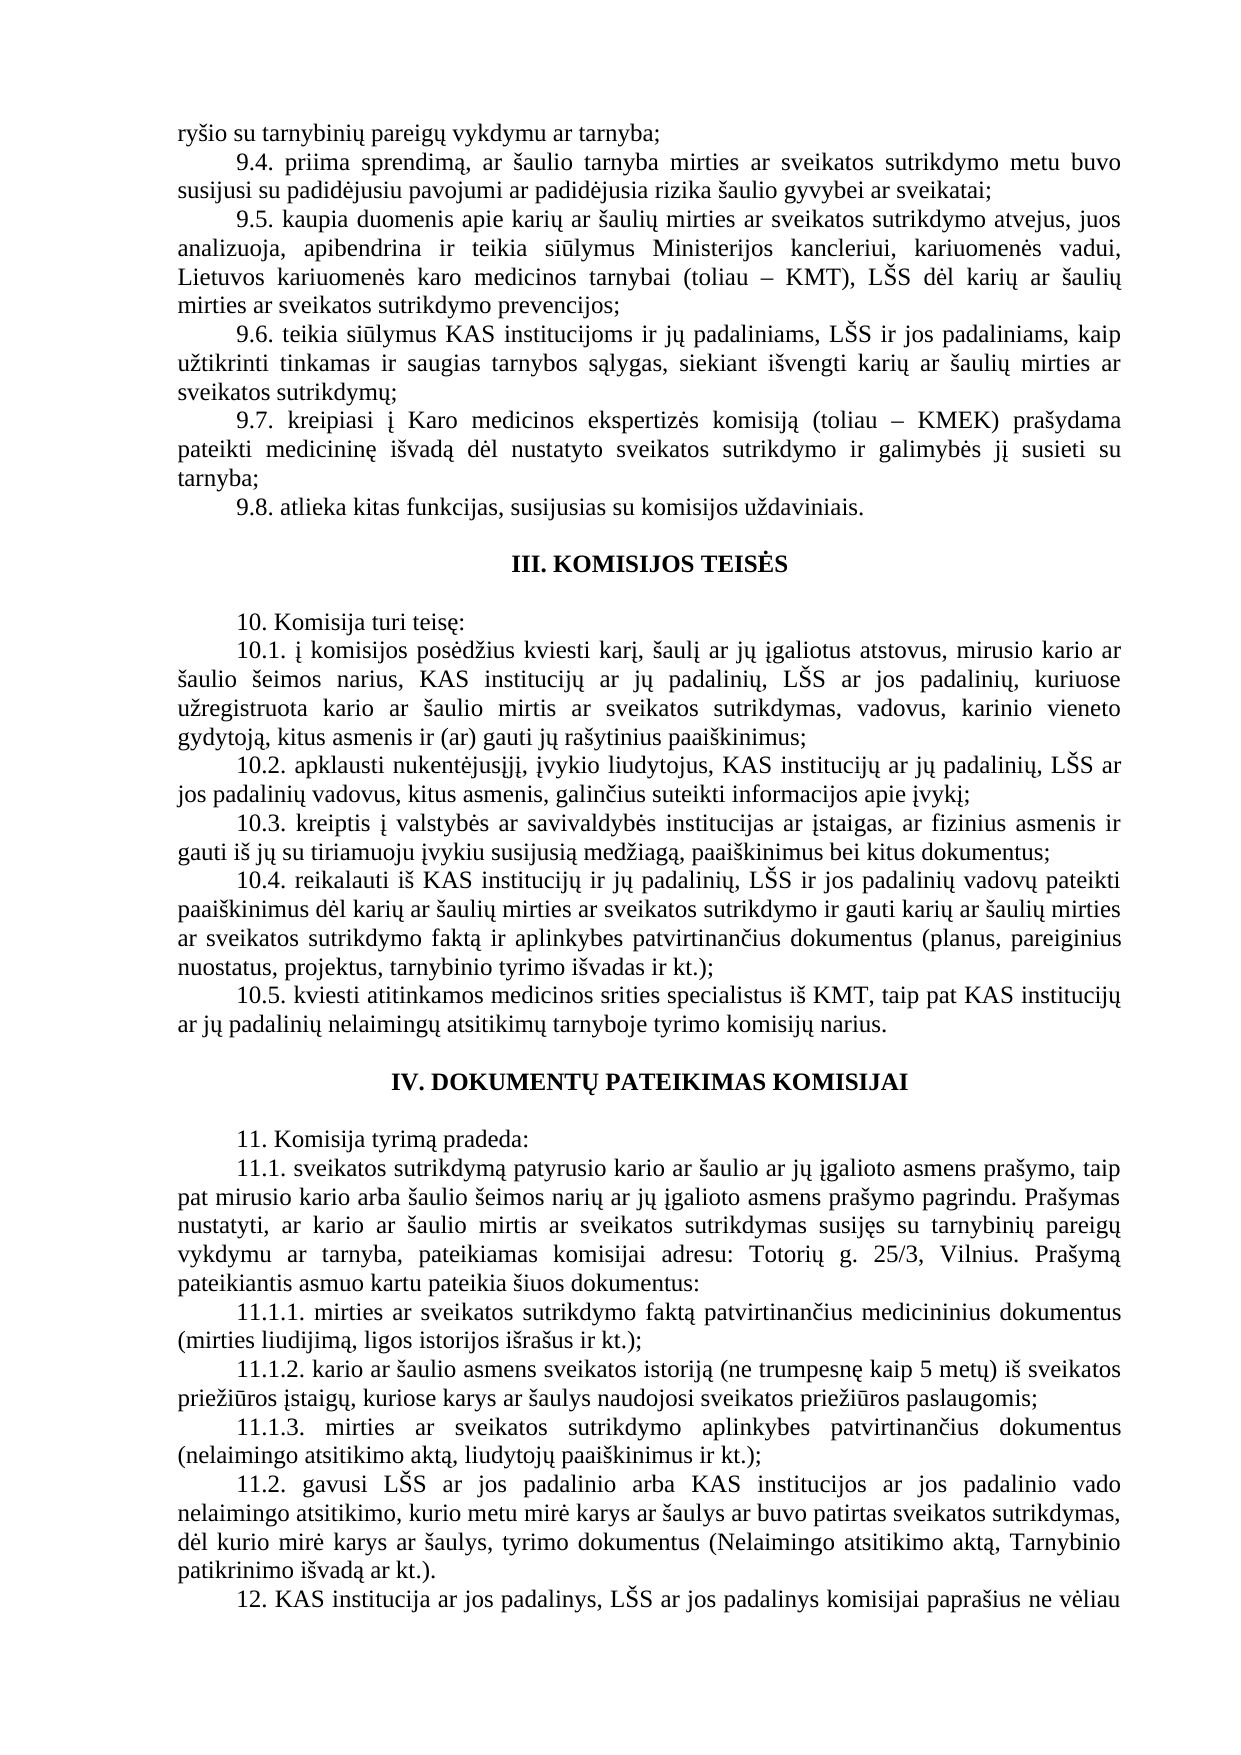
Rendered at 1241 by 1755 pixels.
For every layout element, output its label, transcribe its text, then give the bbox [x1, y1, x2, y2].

text 10.2. apklausti nukentėjusįjį, įvykio liudytojus, KAS institucijų ar jų padalinių, LŠS ar jos padalinių vadovus, kitus asmenis, galinčius suteikti informacijos apie įvykį; [177, 751, 1122, 808]
text 11.1. sveikatos sutrikdymą patyrusio kario ar šaulio ar jų įgalioto asmens prašymo, taip pat mirusio kario arba šaulio šeimos narių ar jų įgalioto asmens prašymo pagrindu. Prašymas nustatyti, ar kario ar šaulio mirtis ar sveikatos sutrikdymas susijęs su tarnybinių pareigų vykdymu ar tarnyba, pateikiamas komisijai adresu: Totorių g. 25/3, Vilnius. Prašymą pateikiantis asmuo kartu pateikia šiuos dokumentus: [177, 1153, 1122, 1297]
text 11.2. gavusi LŠS ar jos padalinio arba KAS institucijos ar jos padalinio vado nelaimingo atsitikimo, kurio metu mirė karys ar šaulys ar buvo patirtas sveikatos sutrikdymas, dėl kurio mirė karys ar šaulys, tyrimo dokumentus (Nelaimingo atsitikimo aktą, Tarnybinio patikrinimo išvadą ar kt.). [177, 1469, 1122, 1584]
text 11.1.3. mirties ar sveikatos sutrikdymo aplinkybes patvirtinančius dokumentus (nelaimingo atsitikimo aktą, liudytojų paaiškinimus ir kt.); [177, 1412, 1122, 1469]
text 10.3. kreiptis į valstybės ar savivaldybės institucijas ar įstaigas, ar fizinius asmenis ir gauti iš jų su tiriamuoju įvykiu susijusią medžiagą, paaiškinimus bei kitus dokumentus; [177, 808, 1122, 866]
text IV. DOKUMENTŲ PATEIKIMAS KOMISIJAI [177, 1067, 1122, 1096]
text 10.1. į komisijos posėdžius kviesti karį, šaulį ar jų įgaliotus atstovus, mirusio kario ar šaulio šeimos narius, KAS institucijų ar jų padalinių, LŠS ar jos padalinių, kuriuose užregistruota kario ar šaulio mirtis ar sveikatos sutrikdymas, vadovus, karinio vieneto gydytoją, kitus asmenis ir (ar) gauti jų rašytinius paaiškinimus; [177, 636, 1122, 751]
text 12. KAS institucija ar jos padalinys, LŠS ar jos padalinys komisijai paprašius ne vėliau [177, 1584, 1122, 1613]
text 9.8. atlieka kitas funkcijas, susijusias su komisijos uždaviniais. [177, 492, 1122, 521]
text 10. Komisija turi teisę: [177, 607, 1122, 636]
text III. KOMISIJOS TEISĖS [177, 549, 1122, 578]
text 9.6. teikia siūlymus KAS institucijoms ir jų padaliniams, LŠS ir jos padaliniams, kaip užtikrinti tinkamas ir saugias tarnybos sąlygas, siekiant išvengti karių ar šaulių mirties ar sveikatos sutrikdymų; [177, 319, 1122, 406]
text 11.1.1. mirties ar sveikatos sutrikdymo faktą patvirtinančius medicininius dokumentus (mirties liudijimą, ligos istorijos išrašus ir kt.); [177, 1297, 1122, 1354]
text 10.5. kviesti atitinkamos medicinos srities specialistus iš KMT, taip pat KAS institucijų ar jų padalinių nelaimingų atsitikimų tarnyboje tyrimo komisijų narius. [177, 981, 1122, 1038]
text 11.1.2. kario ar šaulio asmens sveikatos istoriją (ne trumpesnę kaip 5 metų) iš sveikatos priežiūros įstaigų, kuriose karys ar šaulys naudojosi sveikatos priežiūros paslaugomis; [177, 1354, 1122, 1412]
text 9.7. kreipiasi į Karo medicinos ekspertizės komisiją (toliau – KMEK) prašydama pateikti medicininę išvadą dėl nustatyto sveikatos sutrikdymo ir galimybės jį susieti su tarnyba; [177, 406, 1122, 492]
text ryšio su tarnybinių pareigų vykdymu ar tarnyba; [177, 118, 1122, 147]
text 9.5. kaupia duomenis apie karių ar šaulių mirties ar sveikatos sutrikdymo atvejus, juos analizuoja, apibendrina ir teikia siūlymus Ministerijos kancleriui, kariuomenės vadui, Lietuvos kariuomenės karo medicinos tarnybai (toliau – KMT), LŠS dėl karių ar šaulių mirties ar sveikatos sutrikdymo prevencijos; [177, 204, 1122, 319]
text 9.4. priima sprendimą, ar šaulio tarnyba mirties ar sveikatos sutrikdymo metu buvo susijusi su padidėjusiu pavojumi ar padidėjusia rizika šaulio gyvybei ar sveikatai; [177, 147, 1122, 204]
text 11. Komisija tyrimą pradeda: [177, 1124, 1122, 1153]
text 10.4. reikalauti iš KAS institucijų ir jų padalinių, LŠS ir jos padalinių vadovų pateikti paaiškinimus dėl karių ar šaulių mirties ar sveikatos sutrikdymo ir gauti karių ar šaulių mirties ar sveikatos sutrikdymo faktą ir aplinkybes patvirtinančius dokumentus (planus, pareiginius nuostatus, projektus, tarnybinio tyrimo išvadas ir kt.); [177, 866, 1122, 981]
